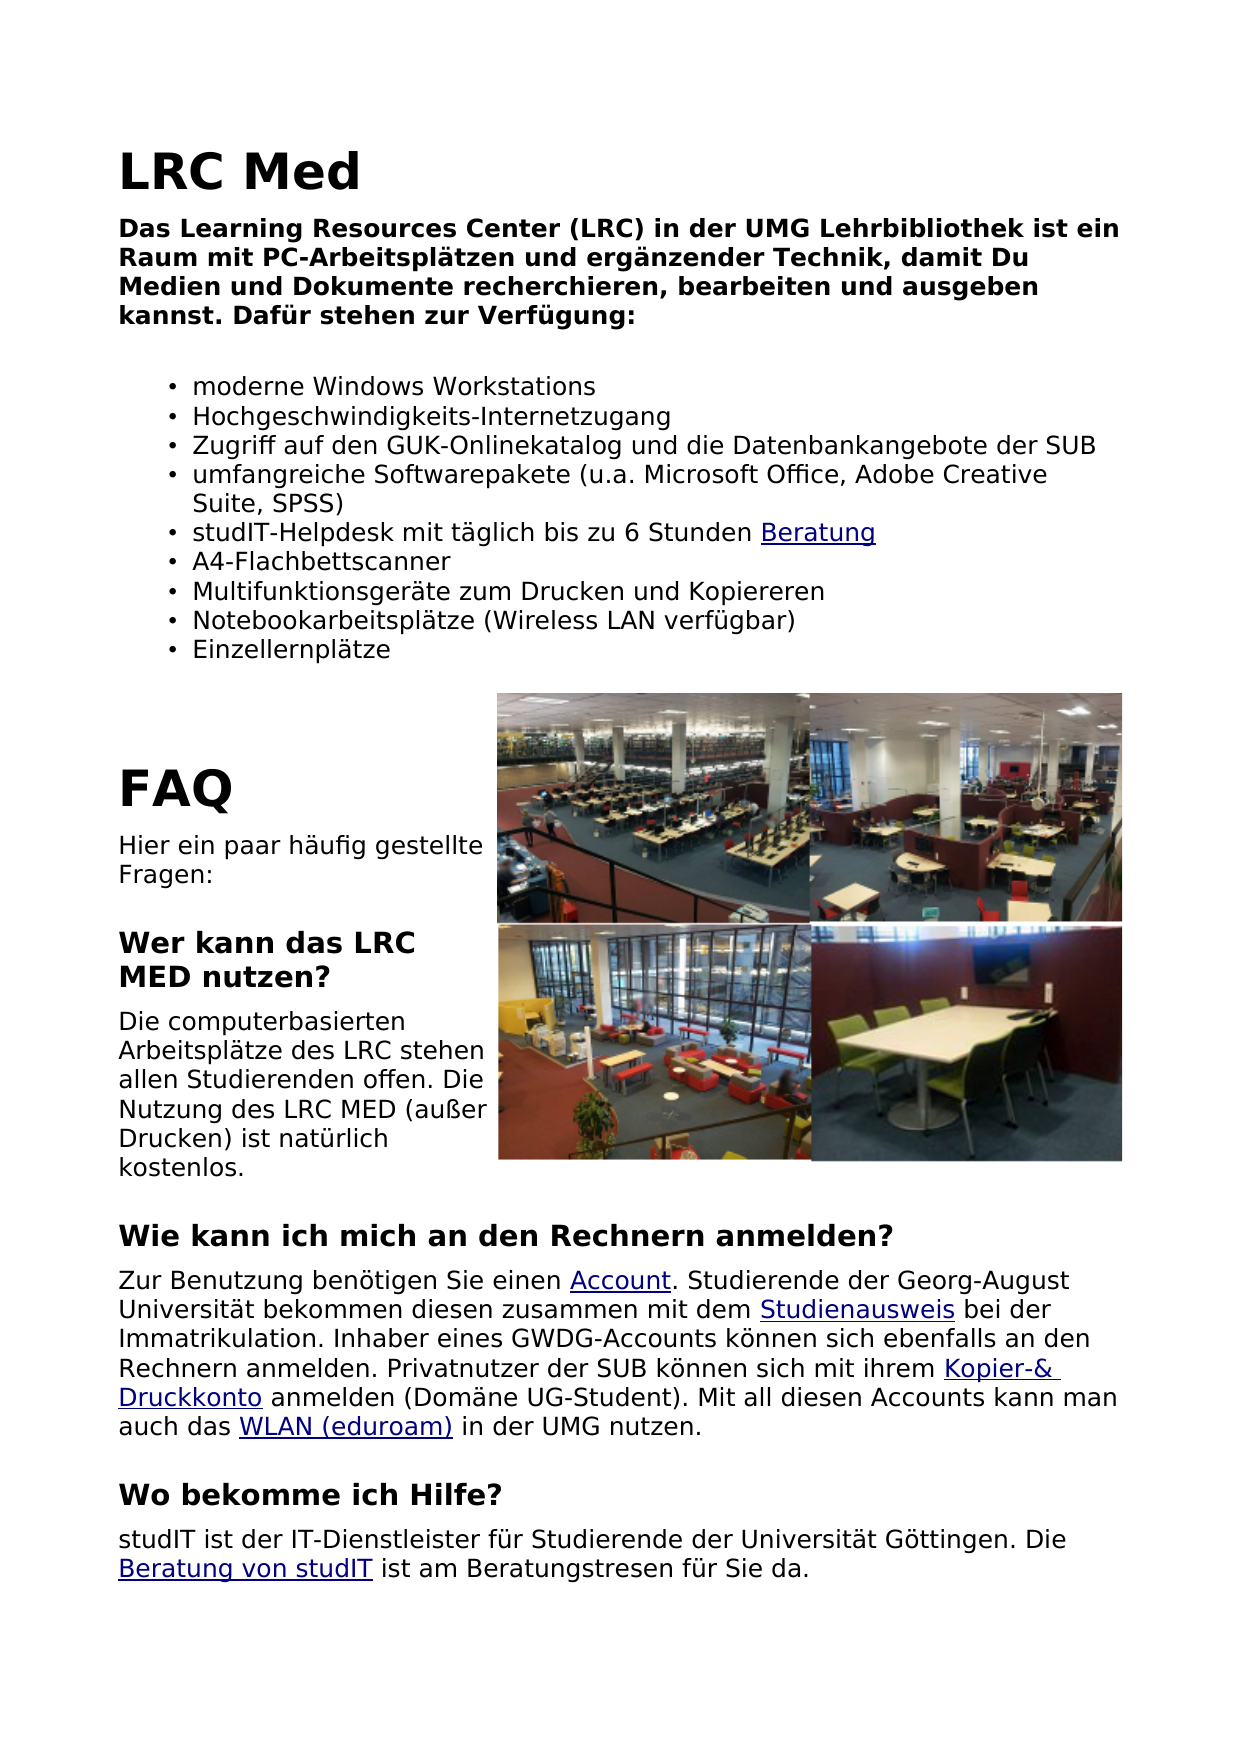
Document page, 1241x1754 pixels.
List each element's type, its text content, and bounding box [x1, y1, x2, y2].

text studIT ist der IT-Dienstleister für Studierende der Universität Göttingen. Die Beratung von studIT ist am Beratungstresen für Sie da. [118, 1525, 1122, 1583]
list Hochgeschwindigkeits-Internetzugang [177, 402, 1122, 431]
list umfangreiche Softwarepakete (u.a. Microsoft Office, Adobe Creative Suite, SPSS) [177, 460, 1122, 518]
text Die computerbasierten Arbeitsplätze des LRC stehen allen Studierenden offen. Die Nutzung des LRC MED (außer Drucken) ist natürlich kostenlos. [118, 1007, 1122, 1182]
text Das Learning Resources Center (LRC) in der UMG Lehrbibliothek ist ein Raum mit PC-Arbeitsplätzen und ergänzender Technik, damit Du Medien und Dokumente recherchieren, bearbeiten und ausgeben kannst. Dafür stehen zur Verfügung: [118, 214, 1122, 331]
subtitle LRC Med [118, 143, 1122, 201]
text Hier ein paar häufig gestellte Fragen: [118, 831, 497, 889]
list studIT-Helpdesk mit täglich bis zu 6 Stunden Beratung [177, 518, 1122, 547]
subtitle Wie kann ich mich an den Rechnern anmelden? [118, 1220, 1122, 1254]
subtitle Wo bekomme ich Hilfe? [118, 1479, 1122, 1513]
list Multifunktionsgeräte zum Drucken und Kopiereren [177, 577, 1122, 606]
list moderne Windows Workstations [177, 372, 1122, 402]
subtitle Wer kann das LRC MED nutzen? [118, 927, 497, 995]
subtitle FAQ [118, 760, 497, 818]
list Zugriff auf den GUK-Onlinekatalog und die Datenbankangebote der SUB [177, 431, 1122, 460]
picture [497, 693, 1123, 1163]
list Einzellernplätze [177, 635, 1122, 664]
list Notebookarbeitsplätze (Wireless LAN verfügbar) [177, 606, 1122, 635]
list A4-Flachbettscanner [177, 547, 1122, 577]
text Zur Benutzung benötigen Sie einen Account. Studierende der Georg-August Universität bekommen diesen zusammen mit dem Studienausweis bei der Immatrikulation. Inhaber eines GWDG-Accounts können sich ebenfalls an den Rechnern anmelden. Privatnutzer der SUB können sich mit ihrem Kopier-& Druckkonto anmelden (Domäne UG-Student). Mit all diesen Accounts kann man auch das WLAN (eduroam) in der UMG nutzen. [118, 1266, 1122, 1441]
